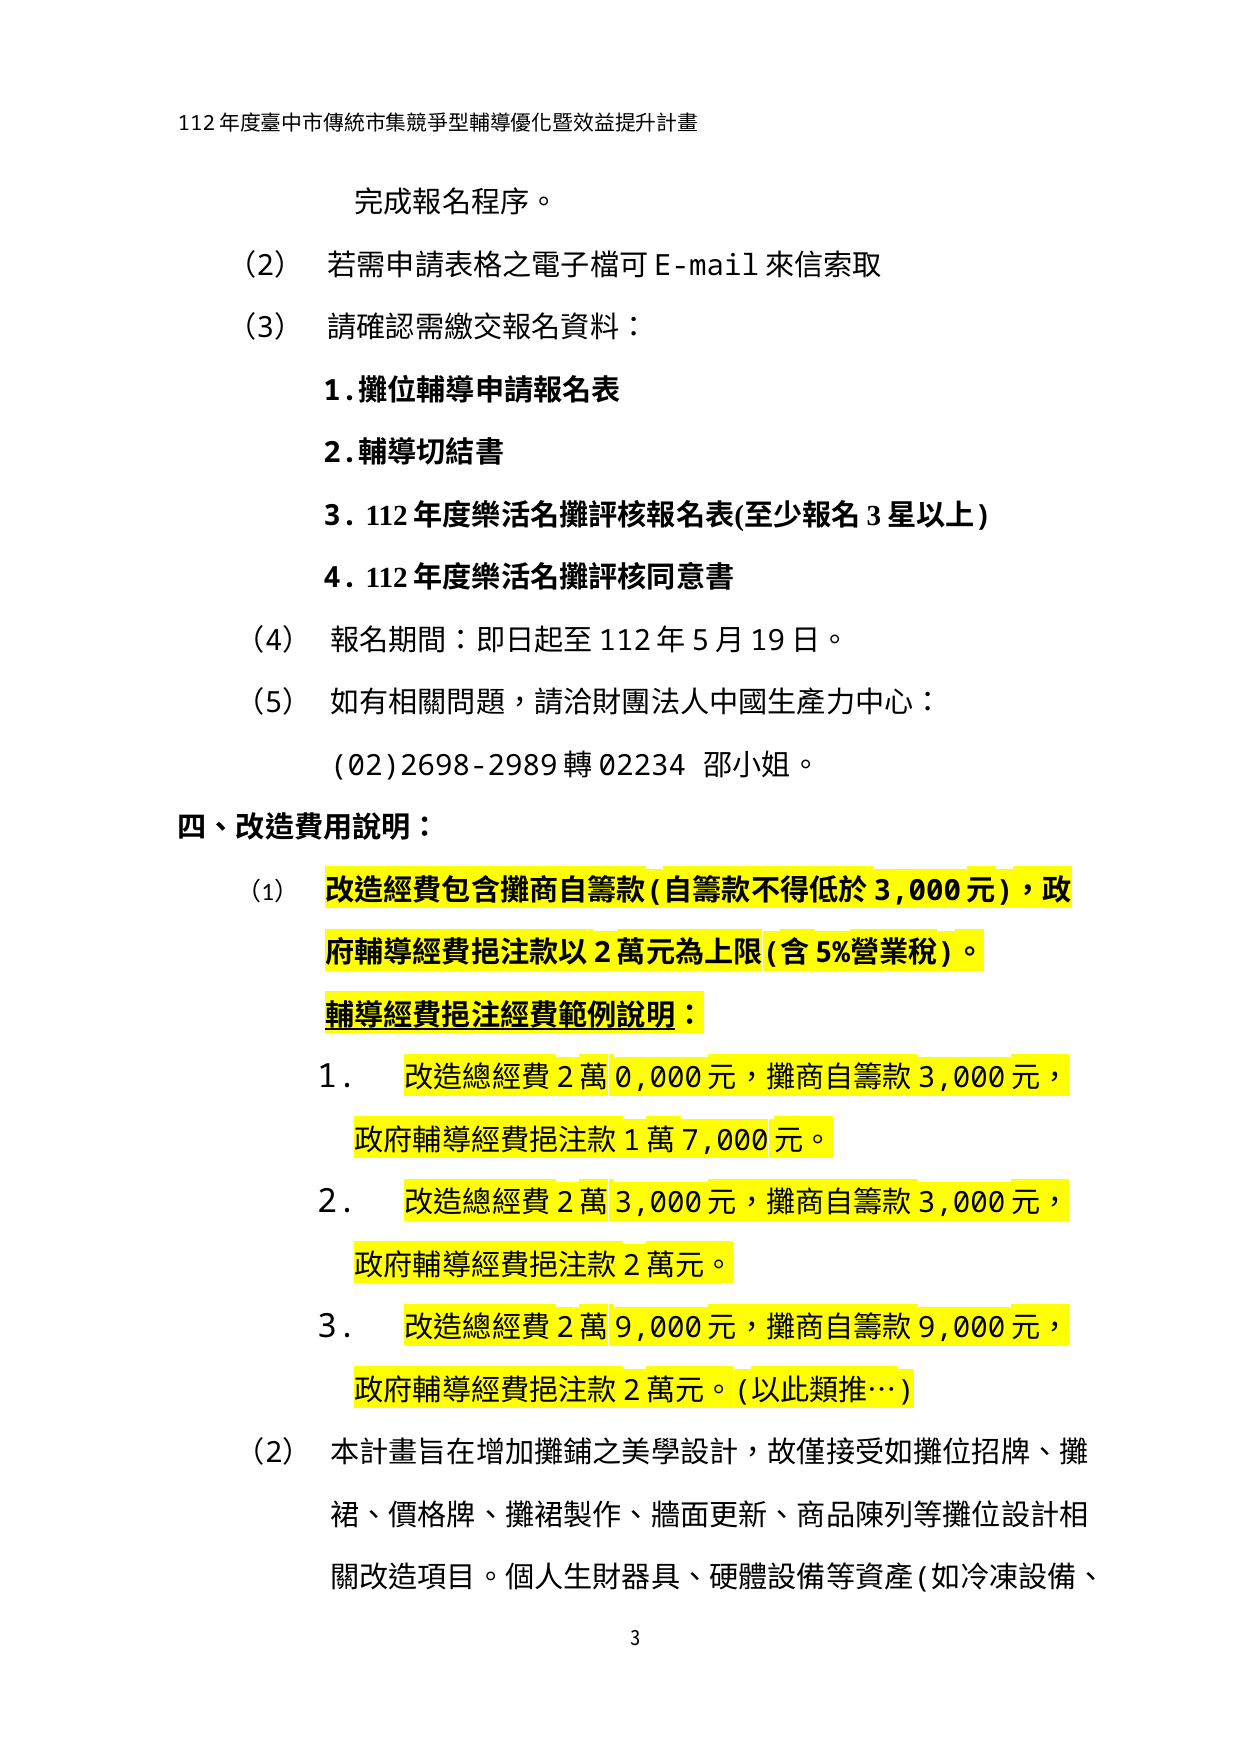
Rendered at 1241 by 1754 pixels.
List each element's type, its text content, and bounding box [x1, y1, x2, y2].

list 如有相關問題，請洽財團法人中國生產力中心：(02)2698-2989轉02234 邵小姐。 [236, 658, 1093, 783]
text 3. 112年度樂活名攤評核報名表(至少報名3星以上) [323, 471, 1093, 533]
list 若需申請表格之電子檔可E-mail來信索取 [227, 221, 1093, 283]
list 改造總經費2萬0,000元，攤商自籌款3,000元，政府輔導經費挹注款1萬7,000元。 [317, 1033, 1093, 1158]
list 改造總經費2萬3,000元，攤商自籌款3,000元，政府輔導經費挹注款2萬元。 [317, 1158, 1093, 1283]
text 2.輔導切結書 [323, 408, 1093, 471]
list 改造總經費2萬9,000元，攤商自籌款9,000元，政府輔導經費挹注款2萬元。(以此類推…) [317, 1283, 1093, 1408]
text 輔導經費挹注經費範例說明： [325, 971, 1093, 1033]
list 本計畫旨在增加攤鋪之美學設計，故僅接受如攤位招牌、攤裙、價格牌、攤裙製作、牆面更新、商品陳列等攤位設計相關改造項目。個人生財器具、硬體設備等資產(如冷凍設備、POS機、監視器、鍋爐具等)不在本次改造範圍內。 [236, 1408, 1093, 1596]
list 改造經費包含攤商自籌款(自籌款不得低於3,000元)，政府輔導經費挹注款以2萬元為上限(含5%營業稅)。 [236, 846, 1093, 971]
text 四、改造費用說明： [177, 783, 1093, 846]
text 4. 112年度樂活名攤評核同意書 [323, 533, 1093, 596]
list 報名期間：即日起至112年5月19日。 [236, 596, 1093, 658]
text 完成報名程序。 [354, 158, 1093, 221]
list 請確認需繳交報名資料： [227, 283, 1093, 346]
text 1.攤位輔導申請報名表 [323, 346, 1093, 408]
